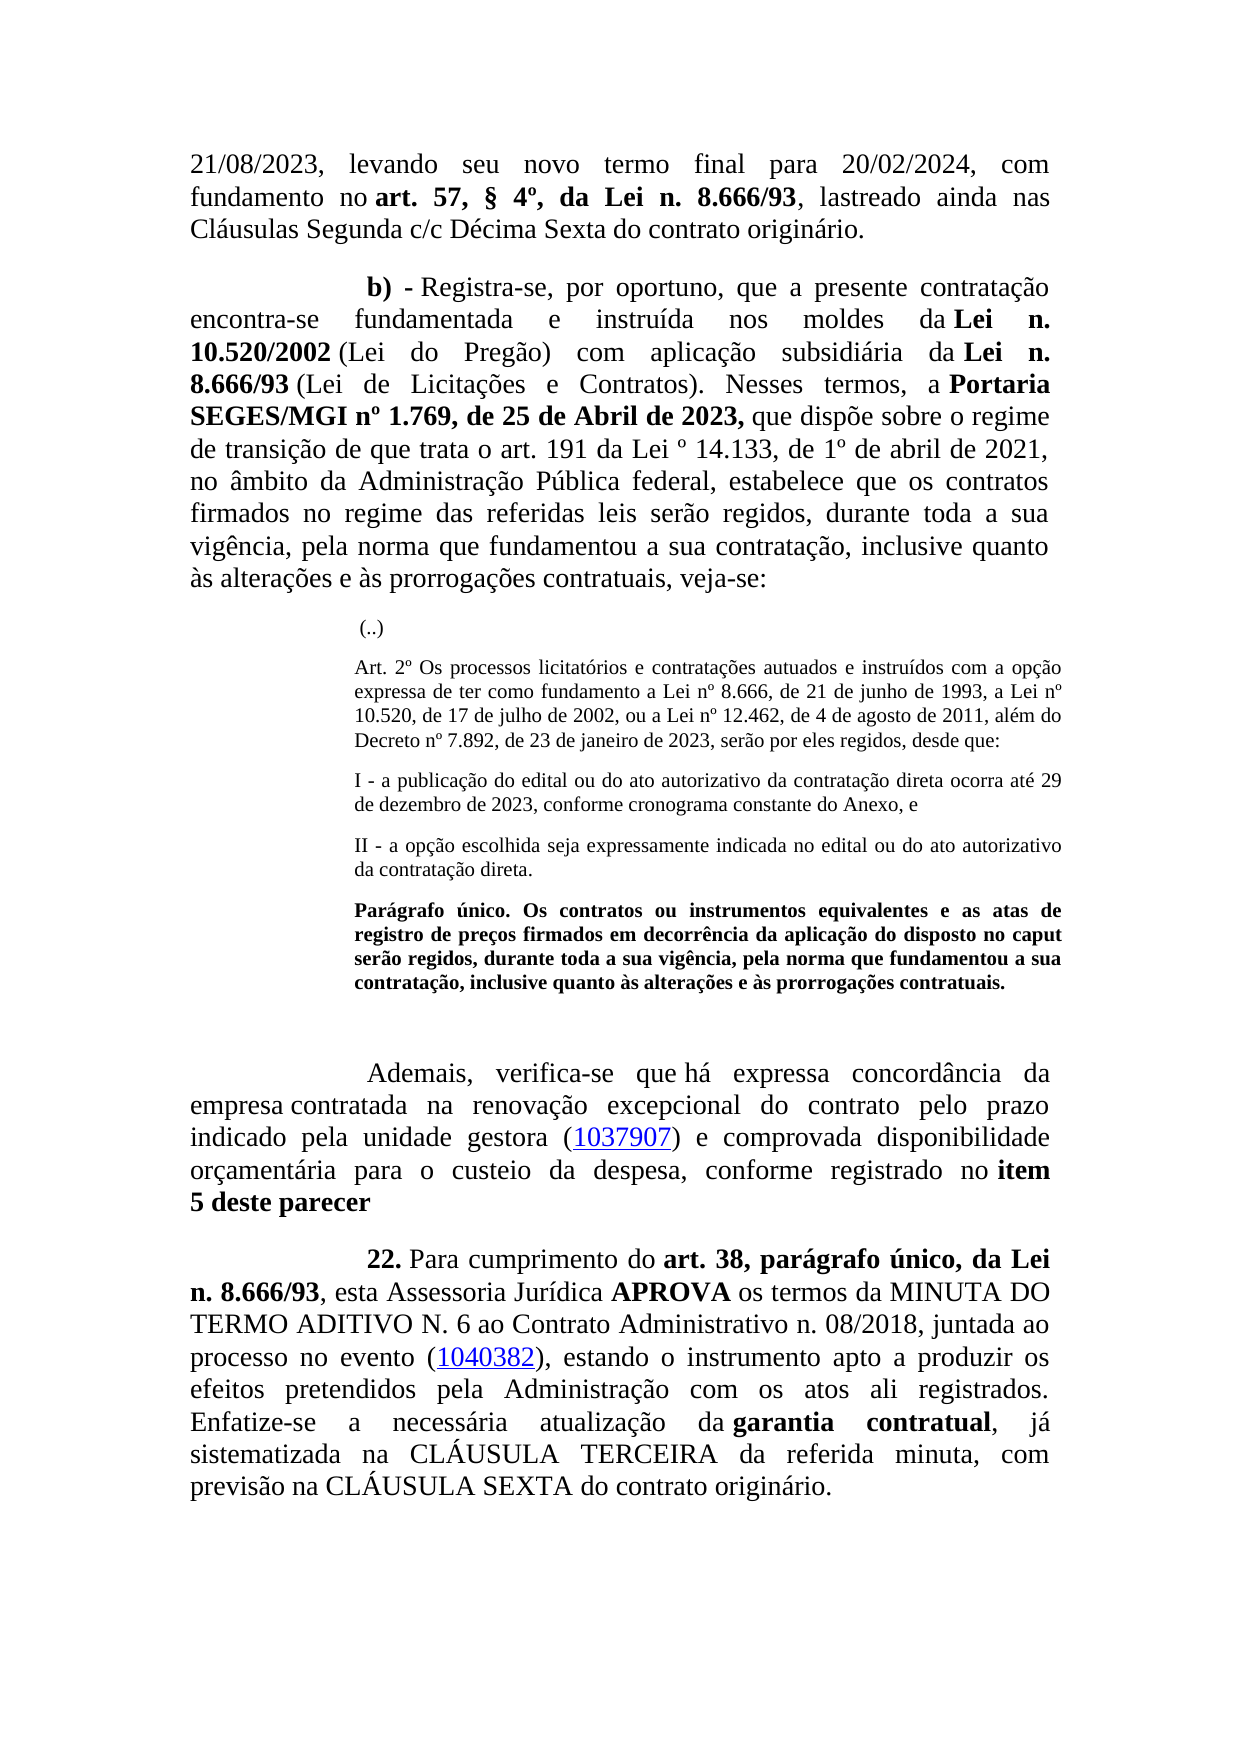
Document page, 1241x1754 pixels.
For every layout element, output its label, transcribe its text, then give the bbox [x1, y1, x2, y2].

text Ademais, verifica-se que há expressa concordância da empresa contratada na renovação excepcional do contrato pelo prazo indicado pela unidade gestora (1037907) e comprovada disponibilidade orçamentária para o custeio da despesa, conforme registrado no item 5 deste parecer [190, 1056, 1051, 1218]
text Art. 2º Os processos licitatórios e contratações autuados e instruídos com a opção expressa de ter como fundamento a Lei nº 8.666, de 21 de junho de 1993, a Lei nº 10.520, de 17 de julho de 2002, ou a Lei nº 12.462, de 4 de agosto de 2011, além do Decreto nº 7.892, de 23 de janeiro de 2023, serão por eles regidos, desde que: [354, 655, 1063, 752]
text Parágrafo único. Os contratos ou instrumentos equivalentes e as atas de registro de preços firmados em decorrência da aplicação do disposto no caput serão regidos, durante toda a sua vigência, pela norma que fundamentou a sua contratação, inclusive quanto às alterações e às prorrogações contratuais. [354, 898, 1063, 994]
text 21/08/2023, levando seu novo termo final para 20/02/2024, com fundamento no art. 57, § 4º, da Lei n. 8.666/93, lastreado ainda nas Cláusulas Segunda c/c Décima Sexta do contrato originário. [190, 148, 1051, 245]
text 22. Para cumprimento do art. 38, parágrafo único, da Lei n. 8.666/93, esta Assessoria Jurídica APROVA os termos da MINUTA DO TERMO ADITIVO N. 6 ao Contrato Administrativo n. 08/2018, juntada ao processo no evento (1040382), estando o instrumento apto a produzir os efeitos pretendidos pela Administração com os atos ali registrados. Enfatize-se a necessária atualização da garantia contratual, já sistematizada na CLÁUSULA TERCEIRA da referida minuta, com previsão na CLÁUSULA SEXTA do contrato originário. [190, 1243, 1051, 1502]
text I - a publicação do edital ou do ato autorizativo da contratação direta ocorra até 29 de dezembro de 2023, conforme cronograma constante do Anexo, e [354, 768, 1063, 816]
text II - a opção escolhida seja expressamente indicada no edital ou do ato autorizativo da contratação direta. [354, 833, 1063, 881]
text b) - Registra-se, por oportuno, que a presente contratação encontra-se fundamentada e instruída nos moldes da Lei n. 10.520/2002 (Lei do Pregão) com aplicação subsidiária da Lei n. 8.666/93 (Lei de Licitações e Contratos). Nesses termos, a Portaria SEGES/MGI nº 1.769, de 25 de Abril de 2023, que dispõe sobre o regime de transição de que trata o art. 191 da Lei º 14.133, de 1º de abril de 2021, no âmbito da Administração Pública federal, estabelece que os contratos firmados no regime das referidas leis serão regidos, durante toda a sua vigência, pela norma que fundamentou a sua contratação, inclusive quanto às alterações e às prorrogações contratuais, veja-se: [190, 270, 1051, 594]
text (..) [354, 614, 1063, 639]
